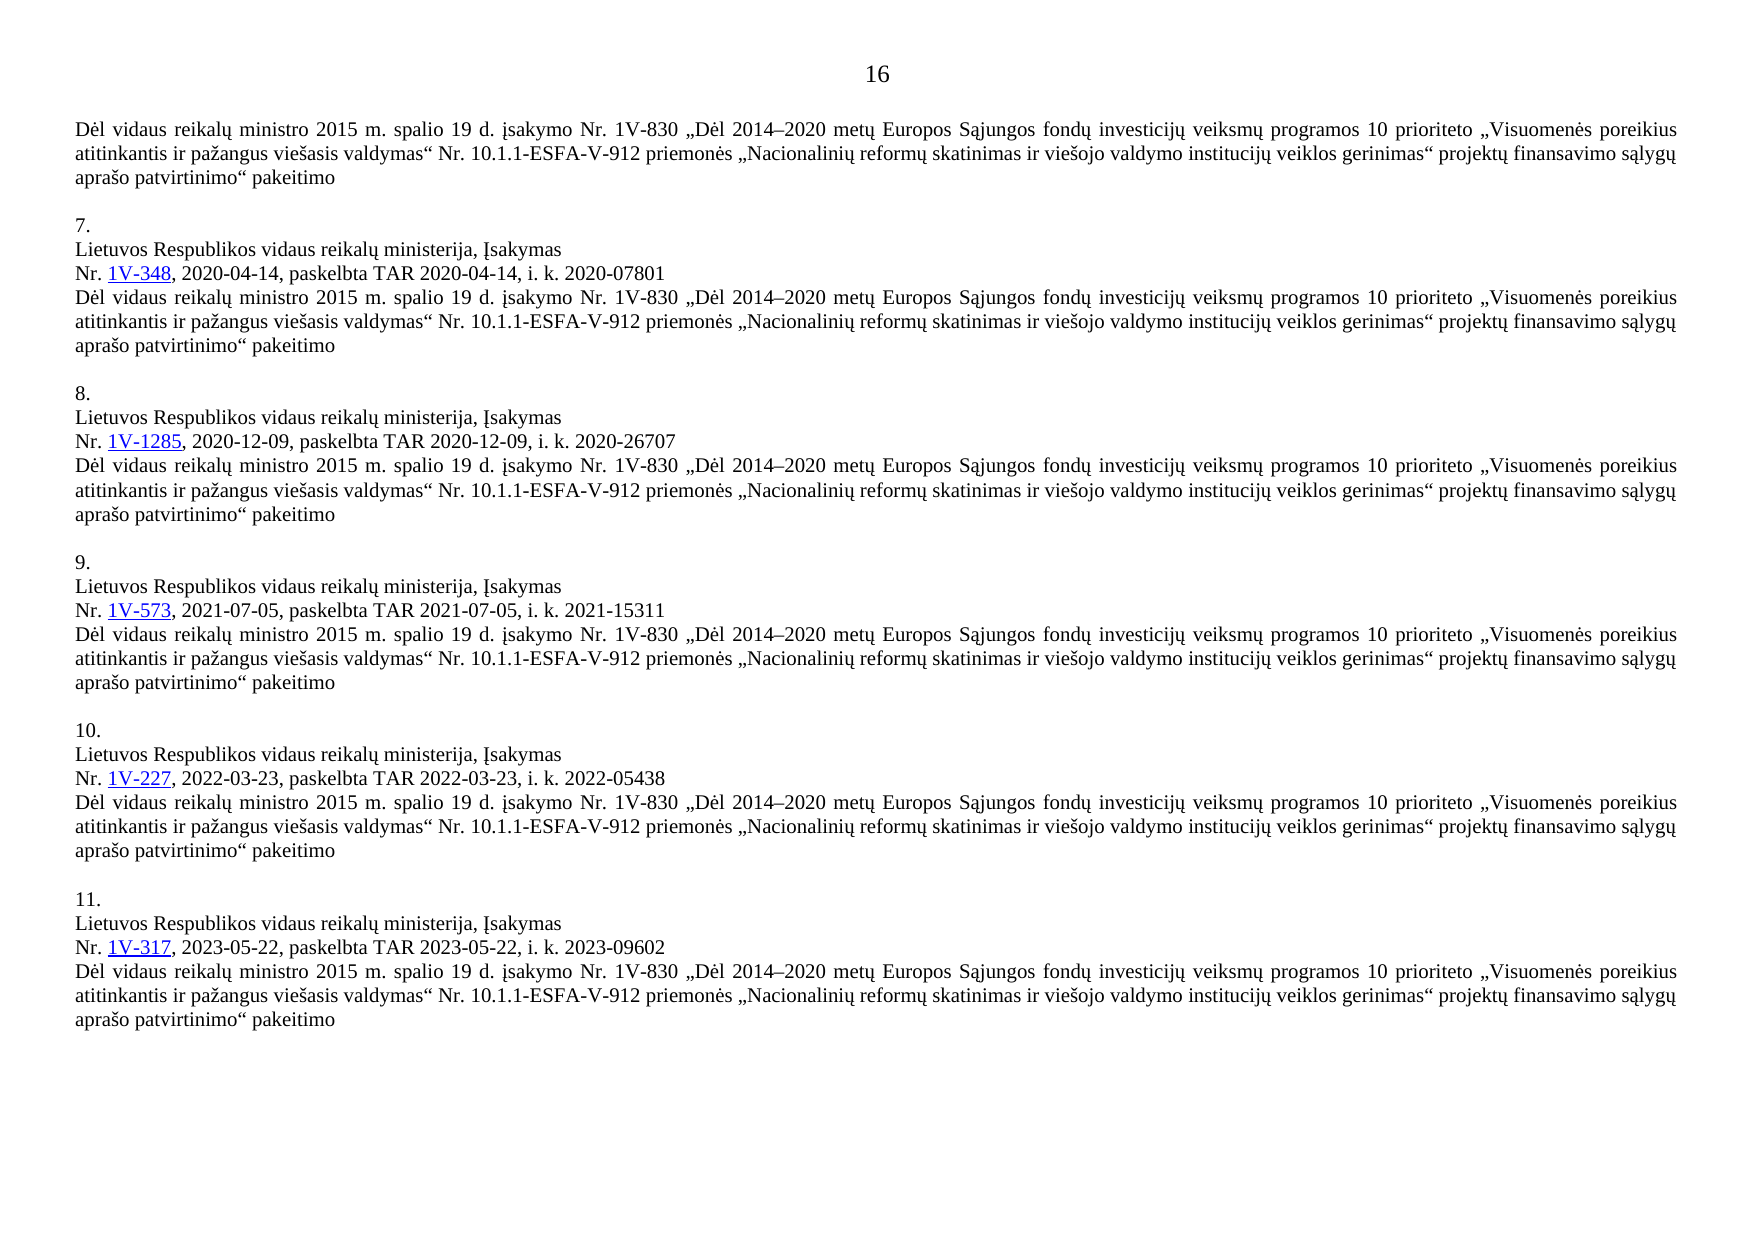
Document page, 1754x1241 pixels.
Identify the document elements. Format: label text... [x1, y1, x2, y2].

text Lietuvos Respublikos vidaus reikalų ministerija, Įsakymas [75, 911, 1679, 935]
text 7. [75, 213, 1679, 237]
text Lietuvos Respublikos vidaus reikalų ministerija, Įsakymas [75, 742, 1679, 766]
text 8. [75, 381, 1679, 405]
text Lietuvos Respublikos vidaus reikalų ministerija, Įsakymas [75, 237, 1679, 261]
text Nr. 1V-317, 2023-05-22, paskelbta TAR 2023-05-22, i. k. 2023-09602 [75, 935, 1679, 959]
text 10. [75, 718, 1679, 742]
text Dėl vidaus reikalų ministro 2015 m. spalio 19 d. įsakymo Nr. 1V-830 „Dėl 2014–2020 metų Europos Sąjungos fondų investicijų veiksmų programos 10 prioriteto „Visuomenės poreikius atitinkantis ir pažangus viešasis valdymas“ Nr. 10.1.1-ESFA-V-912 priemonės „Nacionalinių reformų skatinimas ir viešojo valdymo institucijų veiklos gerinimas“ projektų finansavimo sąlygų aprašo patvirtinimo“ pakeitimo [75, 790, 1679, 862]
text Nr. 1V-348, 2020-04-14, paskelbta TAR 2020-04-14, i. k. 2020-07801 [75, 261, 1679, 285]
text Nr. 1V-227, 2022-03-23, paskelbta TAR 2022-03-23, i. k. 2022-05438 [75, 766, 1679, 790]
text 9. [75, 550, 1679, 574]
text Dėl vidaus reikalų ministro 2015 m. spalio 19 d. įsakymo Nr. 1V-830 „Dėl 2014–2020 metų Europos Sąjungos fondų investicijų veiksmų programos 10 prioriteto „Visuomenės poreikius atitinkantis ir pažangus viešasis valdymas“ Nr. 10.1.1-ESFA-V-912 priemonės „Nacionalinių reformų skatinimas ir viešojo valdymo institucijų veiklos gerinimas“ projektų finansavimo sąlygų aprašo patvirtinimo“ pakeitimo [75, 285, 1679, 357]
text Dėl vidaus reikalų ministro 2015 m. spalio 19 d. įsakymo Nr. 1V-830 „Dėl 2014–2020 metų Europos Sąjungos fondų investicijų veiksmų programos 10 prioriteto „Visuomenės poreikius atitinkantis ir pažangus viešasis valdymas“ Nr. 10.1.1-ESFA-V-912 priemonės „Nacionalinių reformų skatinimas ir viešojo valdymo institucijų veiklos gerinimas“ projektų finansavimo sąlygų aprašo patvirtinimo“ pakeitimo [75, 959, 1679, 1031]
text 11. [75, 887, 1679, 911]
text Dėl vidaus reikalų ministro 2015 m. spalio 19 d. įsakymo Nr. 1V-830 „Dėl 2014–2020 metų Europos Sąjungos fondų investicijų veiksmų programos 10 prioriteto „Visuomenės poreikius atitinkantis ir pažangus viešasis valdymas“ Nr. 10.1.1-ESFA-V-912 priemonės „Nacionalinių reformų skatinimas ir viešojo valdymo institucijų veiklos gerinimas“ projektų finansavimo sąlygų aprašo patvirtinimo“ pakeitimo [75, 117, 1679, 189]
text Nr. 1V-1285, 2020-12-09, paskelbta TAR 2020-12-09, i. k. 2020-26707 [75, 429, 1679, 453]
text Dėl vidaus reikalų ministro 2015 m. spalio 19 d. įsakymo Nr. 1V-830 „Dėl 2014–2020 metų Europos Sąjungos fondų investicijų veiksmų programos 10 prioriteto „Visuomenės poreikius atitinkantis ir pažangus viešasis valdymas“ Nr. 10.1.1-ESFA-V-912 priemonės „Nacionalinių reformų skatinimas ir viešojo valdymo institucijų veiklos gerinimas“ projektų finansavimo sąlygų aprašo patvirtinimo“ pakeitimo [75, 622, 1679, 694]
text Lietuvos Respublikos vidaus reikalų ministerija, Įsakymas [75, 574, 1679, 598]
text Nr. 1V-573, 2021-07-05, paskelbta TAR 2021-07-05, i. k. 2021-15311 [75, 598, 1679, 622]
text Lietuvos Respublikos vidaus reikalų ministerija, Įsakymas [75, 405, 1679, 429]
text Dėl vidaus reikalų ministro 2015 m. spalio 19 d. įsakymo Nr. 1V-830 „Dėl 2014–2020 metų Europos Sąjungos fondų investicijų veiksmų programos 10 prioriteto „Visuomenės poreikius atitinkantis ir pažangus viešasis valdymas“ Nr. 10.1.1-ESFA-V-912 priemonės „Nacionalinių reformų skatinimas ir viešojo valdymo institucijų veiklos gerinimas“ projektų finansavimo sąlygų aprašo patvirtinimo“ pakeitimo [75, 453, 1679, 526]
